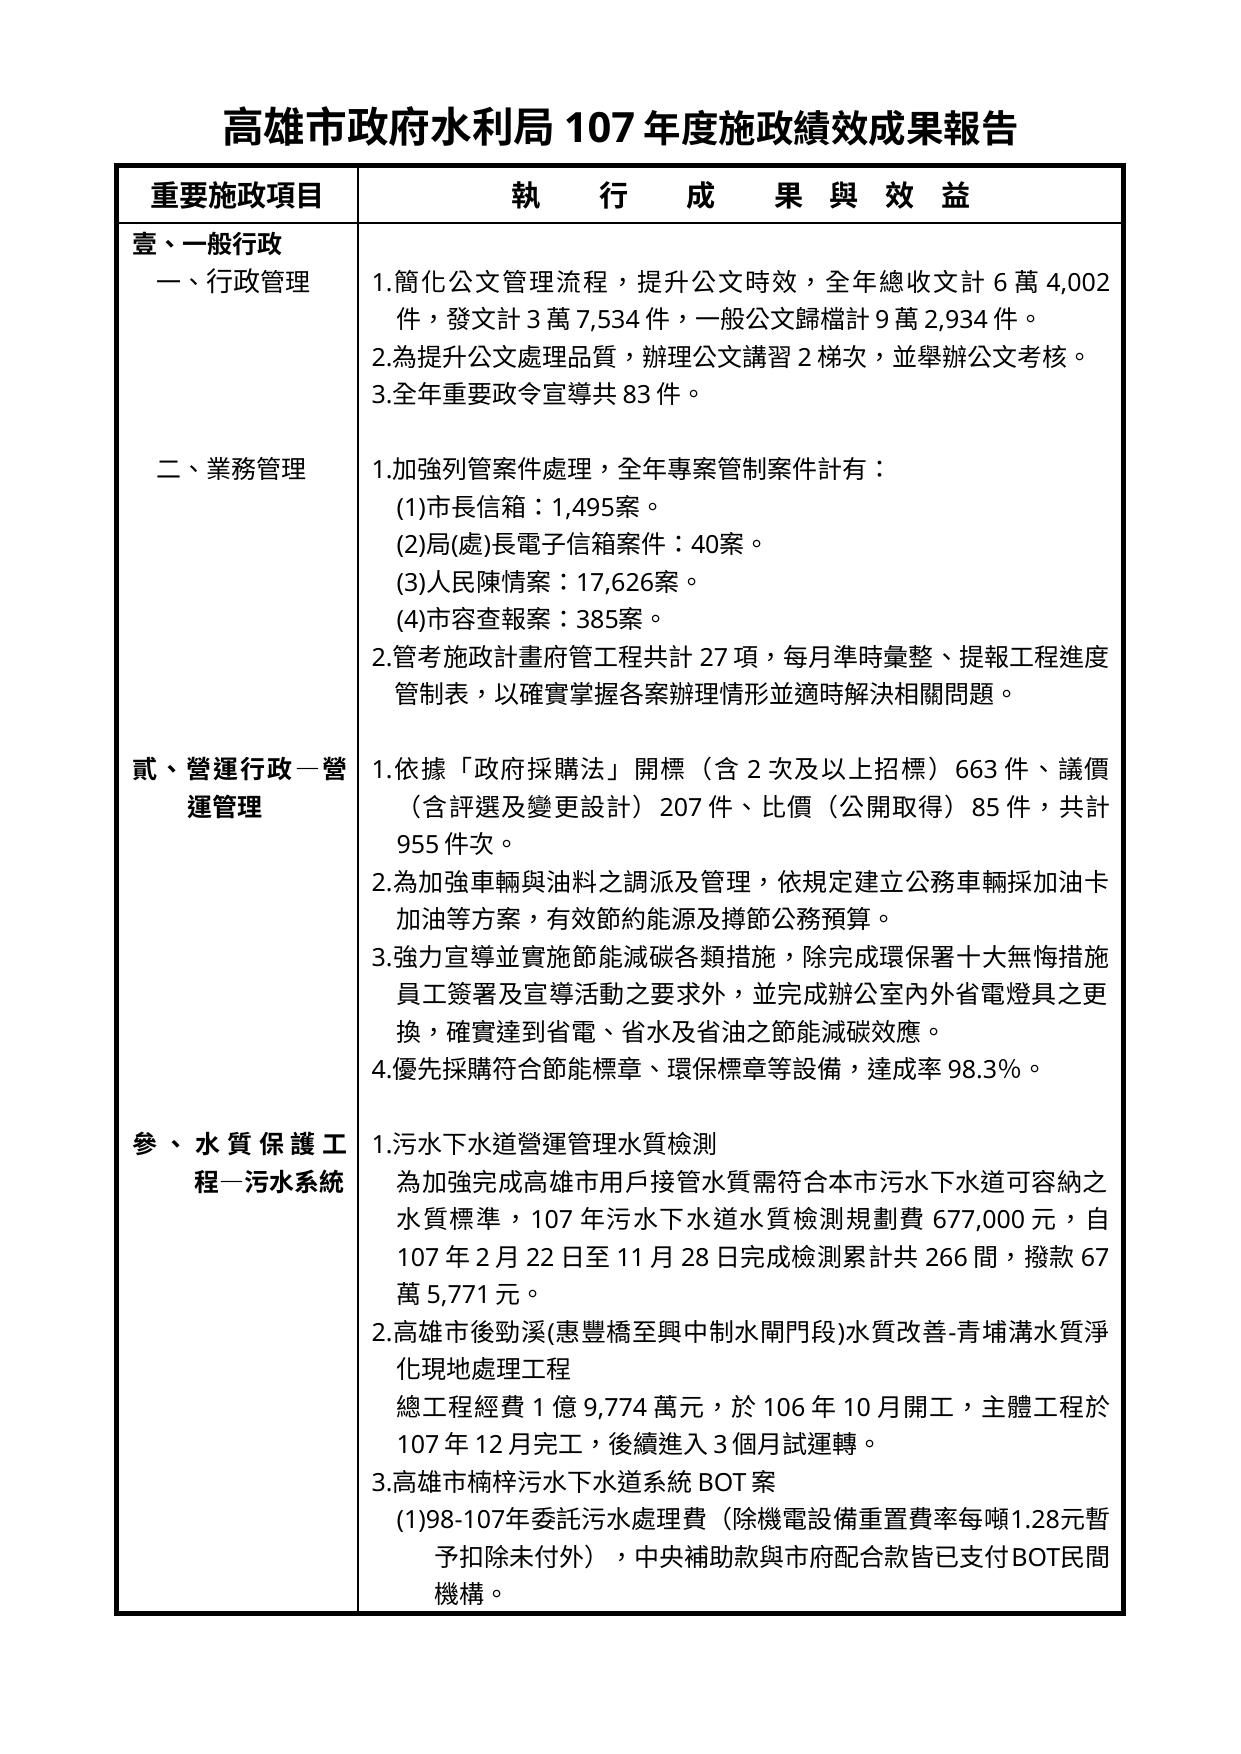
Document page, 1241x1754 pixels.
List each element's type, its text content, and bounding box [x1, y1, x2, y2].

table_header 重要施政項目 [119, 168, 357, 222]
table_cell 1.簡化公文管理流程，提升公文時效，全年總收文計6萬4,002件，發文計3萬7,534件，一般公文歸檔計9萬2,934件。 2.為提升公文處理品質，辦理公文講習2梯次，並舉辦公文考核。 3.全年重要政令宣導共83件。 1.加強列管案件處理，全年專案管制案件計有： (1)市長信箱：1,495案。 (2)局(處)長電子信箱案件：40案。 (3)人民陳情案：17,626案。 (4)市容查報案：385案。 2.管考施政計畫府管工程共計27項，每月準時彙整、提報工程進度管制表，以確實掌握各案辦理情形並適時解決相關問題。 1.依據「政府採購法」開標（含2次及以上招標）663件、議價（含評選及變更設計）207件、比價（公開取得）85件，共計955件次。 2.為加強車輛與油料之調派及管理，依規定建立公務車輛採加油卡加油等方案，有效節約能源及撙節公務預算。 3.強力宣導並實施節能減碳各類措施，除完成環保署十大無悔措施員工簽署及宣導活動之要求外，並完成辦公室內外省電燈具之更換，確實達到省電、省水及省油之節能減碳效應。 4.優先採購符合節能標章、環保標章等設備，達成率98.3％。 1.污水下水道營運管理水質檢測 為加強完成高雄市用戶接管水質需符合本市污水下水道可容納之水質標準，107年污水下水道水質檢測規劃費677,000元，自107年2月22日至11月28日完成檢測累計共266間，撥款67萬5,771元。 2.高雄市後勁溪(惠豐橋至興中制水閘門段)水質改善-青埔溝水質淨化現地處理工程 總工程經費1億9,774萬元，於106年10月開工，主體工程於107年12月完工，後續進入3個月試運轉。 3.高雄市楠梓污水下水道系統BOT案 (1)98-107年委託污水處理費（除機電設備重置費率每噸1.28元暫予扣除未付外），中央補助款與市府配合款皆已支付BOT民間機構。 [359, 224, 1121, 1611]
table_cell 壹、一般行政 一、行政管理 二、業務管理 貳、營運行政—營運管理 參、水質保護工程—污水系統 [119, 224, 357, 1611]
text 高雄市政府水利局107年度施政績效成果報告 [111, 113, 1129, 150]
table_header 執 行 成 果 與 效 益 [359, 168, 1121, 222]
